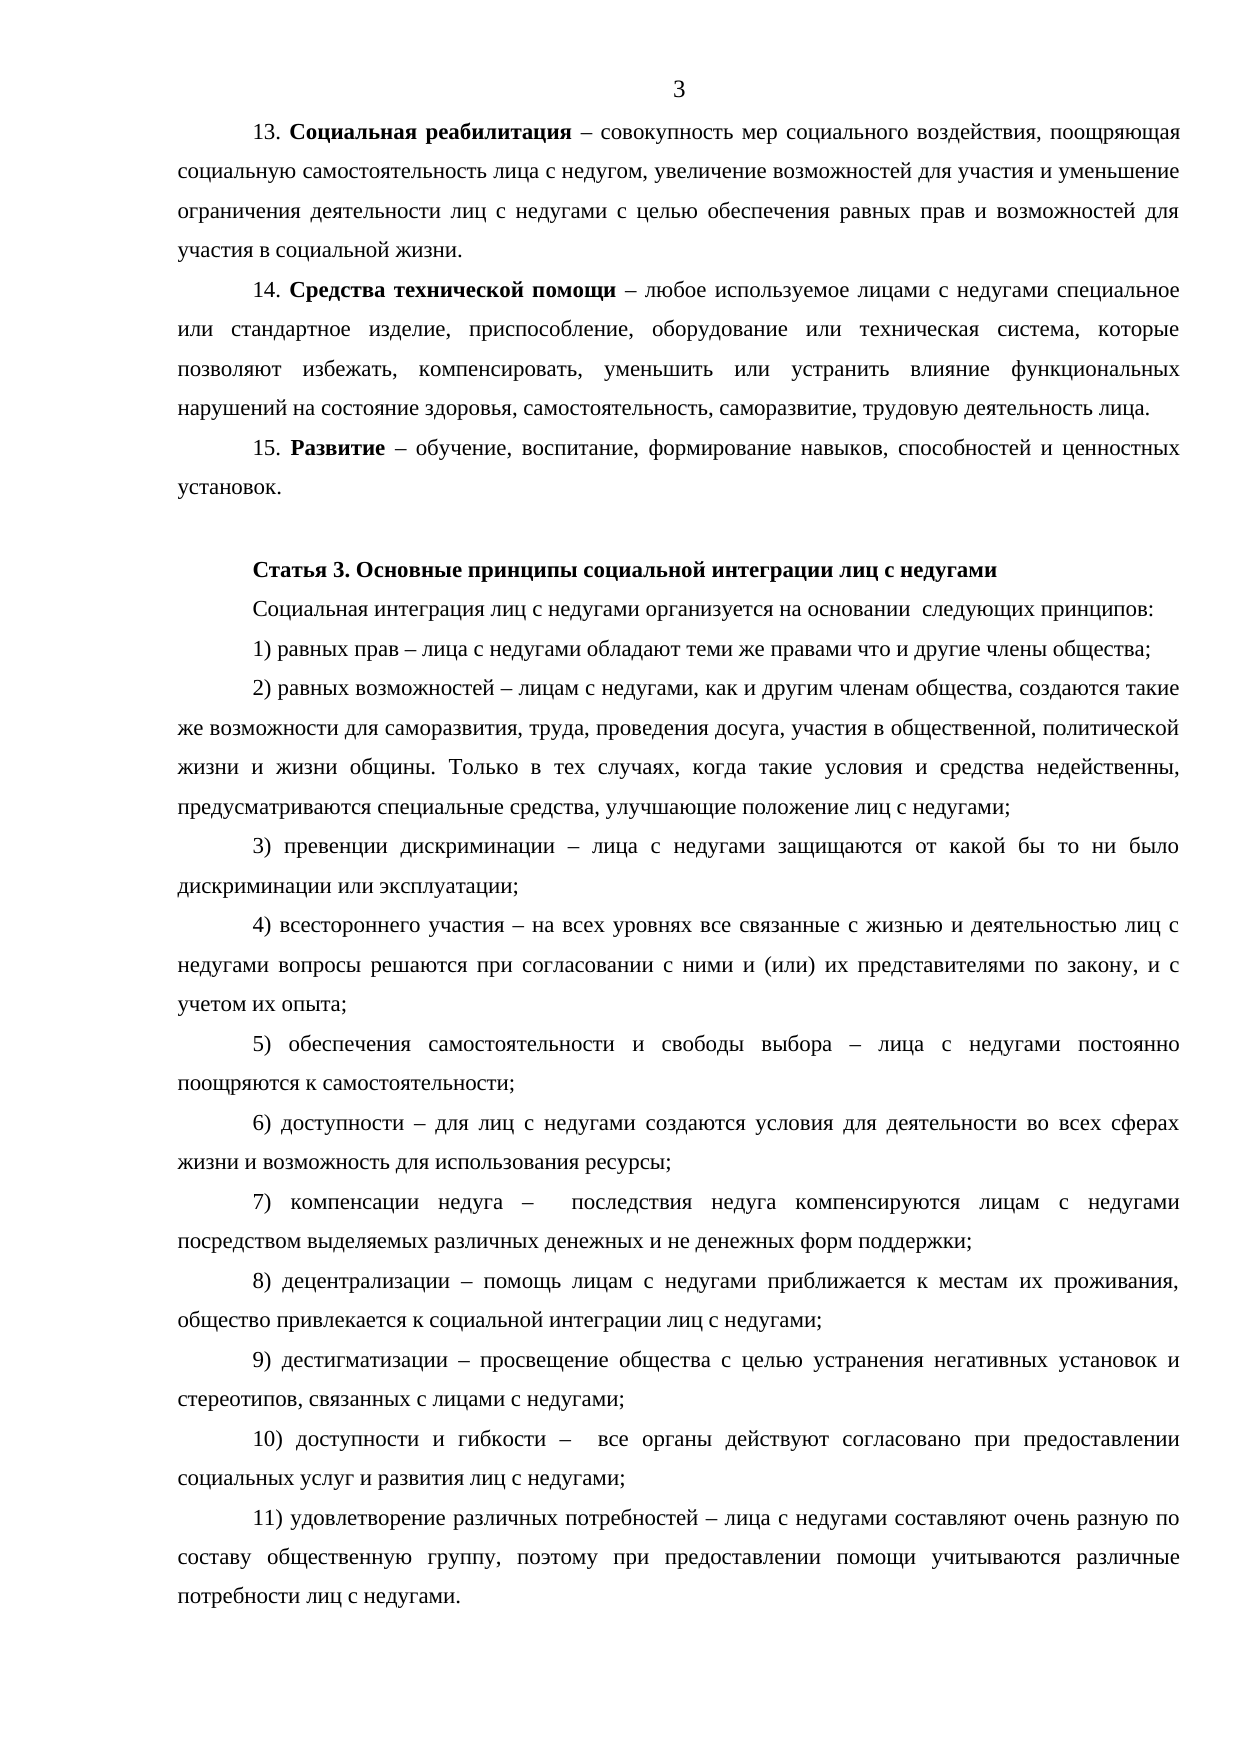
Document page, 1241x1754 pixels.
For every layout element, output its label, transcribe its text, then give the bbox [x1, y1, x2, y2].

text 6) доступности – для лиц с недугами создаются условия для деятельности во всех сферах жизни и возможность для использования ресурсы; [177, 1109, 1181, 1174]
text 9) дестигматизации – просвещение общества с целью устранения негативных установок и стереотипов, связанных с лицами с недугами; [177, 1346, 1181, 1411]
text 11) удовлетворение различных потребностей – лица с недугами составляют очень разную по составу общественную группу, поэтому при предоставлении помощи учитываются различные потребности лиц с недугами. [177, 1503, 1181, 1609]
text 7) компенсации недуга – последствия недуга компенсируются лицам с недугами посредством выделяемых различных денежных и не денежных форм поддержки; [177, 1188, 1181, 1253]
text 10) доступности и гибкости – все органы действуют согласовано при предоставлении социальных услуг и развития лиц с недугами; [177, 1424, 1181, 1490]
text 13. Социальная реабилитация – совокупность мер социального воздействия, поощряющая социальную самостоятельность лица с недугом, увеличение возможностей для участия и уменьшение ограничения деятельности лиц с недугами с целью обеспечения равных прав и возможностей для участия в социальной жизни. [177, 118, 1181, 263]
text 3) превенции дискриминации – лица с недугами защищаются от какой бы то ни было дискриминации или эксплуатации; [177, 832, 1181, 898]
text 4) всестороннего участия – на всех уровнях все связанные с жизнью и деятельностью лиц с недугами вопросы решаются при согласовании с ними и (или) их представителями по закону, и с учетом их опыта; [177, 911, 1181, 1017]
text Статья 3. Основные принципы социальной интеграции лиц с недугами [177, 556, 1181, 582]
text Социальная интеграция лиц с недугами организуется на основании следующих принципов: [177, 596, 1181, 622]
text 5) обеспечения самостоятельности и свободы выбора – лица с недугами постоянно поощряются к самостоятельности; [177, 1030, 1181, 1096]
text 15. Развитие – обучение, воспитание, формирование навыков, способностей и ценностных установок. [177, 434, 1181, 500]
text 14. Средства технической помощи – любое используемое лицами с недугами специальное или стандартное изделие, приспособление, оборудование или техническая система, которые позволяют избежать, компенсировать, уменьшить или устранить влияние функциональных нарушений на состояние здоровья, самостоятельность, саморазвитие, трудовую деятельность лица. [177, 276, 1181, 421]
text 1) равных прав – лица с недугами обладают теми же правами что и другие члены общества; [177, 635, 1181, 661]
text 2) равных возможностей – лицам с недугами, как и другим членам общества, создаются такие же возможности для саморазвития, труда, проведения досуга, участия в общественной, политической жизни и жизни общины. Только в тех случаях, когда такие условия и средства недейственны, предусматриваются специальные средства, улучшающие положение лиц с недугами; [177, 674, 1181, 819]
text 8) децентрализации – помощь лицам с недугами приближается к местам их проживания, общество привлекается к социальной интеграции лиц с недугами; [177, 1267, 1181, 1332]
